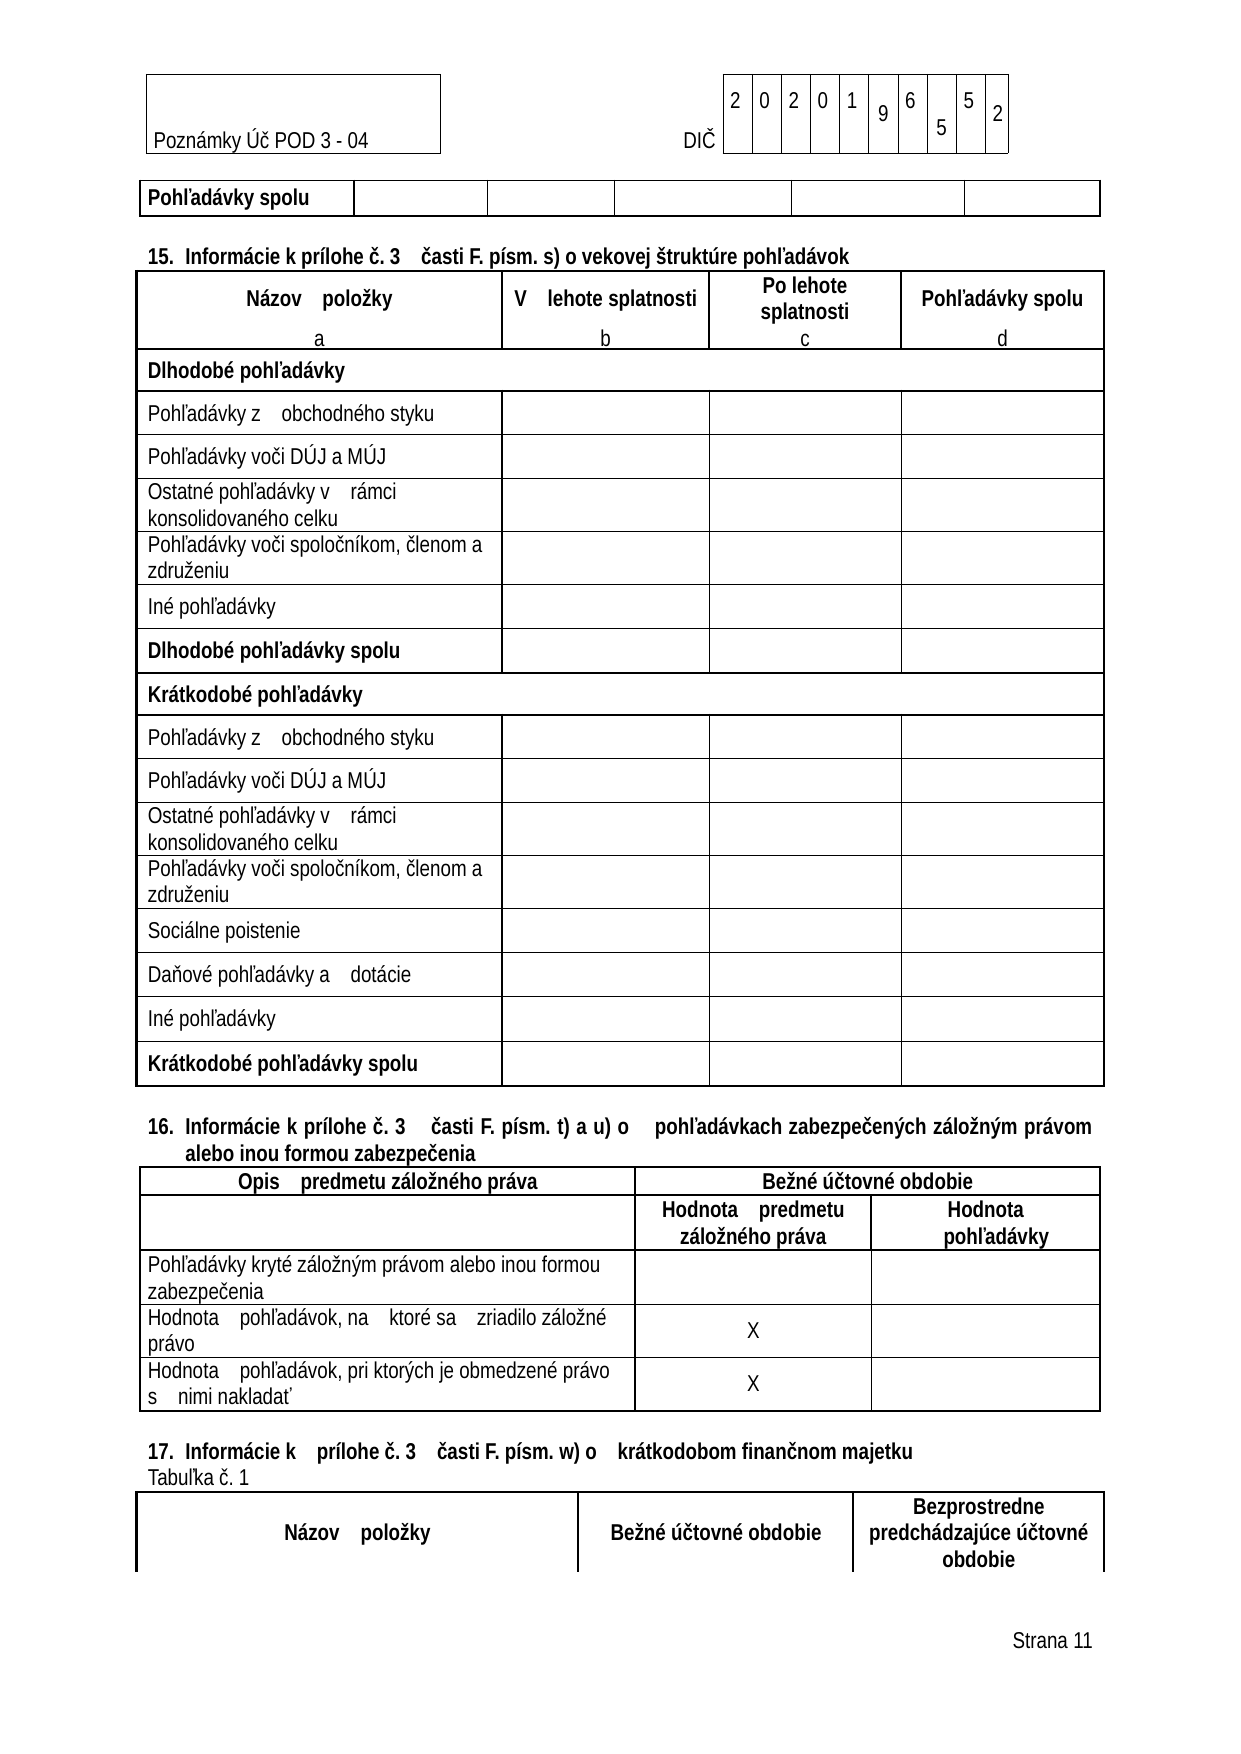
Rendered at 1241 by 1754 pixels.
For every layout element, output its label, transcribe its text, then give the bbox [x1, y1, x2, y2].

table_cell Hodnota predmetu záložného práva [636, 1196, 870, 1249]
table_cell [503, 532, 709, 584]
table_cell Pohľadávky z obchodného styku [138, 392, 501, 434]
table_cell Pohľadávky voči DÚJ a MÚJ [138, 435, 501, 478]
table_cell [710, 392, 901, 434]
table_cell [503, 856, 709, 908]
table_cell [710, 532, 901, 584]
table_cell [710, 1042, 901, 1085]
table_cell [902, 856, 1103, 908]
table_cell Pohľadávky voči DÚJ a MÚJ [138, 759, 501, 802]
table_cell [710, 909, 901, 952]
table_header Bezprostredne predchádzajúce účtovné obdobie [854, 1493, 1103, 1572]
table_cell [902, 1042, 1103, 1085]
table_cell [872, 1305, 1099, 1357]
table_cell [902, 392, 1103, 434]
table_cell X [636, 1358, 871, 1409]
table_cell [902, 435, 1103, 478]
table_header V lehote splatnosti [503, 272, 708, 324]
table_cell [710, 759, 901, 802]
table_header Názov položky [138, 1493, 577, 1572]
table_cell [503, 716, 709, 758]
table_cell [503, 479, 709, 531]
table_cell [141, 1196, 634, 1249]
table_cell [710, 629, 901, 672]
table_cell [503, 997, 709, 1041]
table_cell [902, 585, 1103, 628]
table_cell [503, 909, 709, 952]
table_cell a [138, 325, 501, 348]
table_cell [902, 532, 1103, 584]
table_cell [615, 181, 791, 215]
title Informácie k prílohe č. 3 časti F. písm. w) o krátkodobom finančnom majetku [148, 1438, 1093, 1464]
title Informácie k prílohe č. 3 časti F. písm. t) a u) o pohľadávkach zabezpečených záložným právom alebo inou formou zabezpečenia [148, 1113, 1093, 1166]
table_header Po lehote splatnosti [710, 272, 900, 324]
table_cell Sociálne poistenie [138, 909, 501, 952]
table_cell [636, 1251, 871, 1304]
table_cell [503, 1042, 709, 1085]
table_cell [792, 181, 964, 215]
table_header Bežné účtovné obdobie [636, 1168, 1099, 1194]
table_cell Krátkodobé pohľadávky spolu [138, 1042, 501, 1085]
table_cell [902, 629, 1103, 672]
table_cell [710, 953, 901, 996]
table_cell [503, 803, 709, 855]
table_cell [902, 716, 1103, 758]
table_header Pohľadávky spolu [902, 272, 1103, 324]
table_cell Hodnota pohľadávok, pri ktorých je obmedzené právo s nimi nakladať [141, 1358, 634, 1409]
table_cell [710, 997, 901, 1041]
table_cell Hodnota pohľadávky [872, 1196, 1099, 1249]
table_cell [503, 435, 709, 478]
table_cell Daňové pohľadávky a dotácie [138, 953, 501, 996]
table_header Bežné účtovné obdobie [579, 1493, 852, 1572]
table_cell Pohľadávky spolu [141, 181, 353, 215]
table_cell [710, 856, 901, 908]
table_cell Iné pohľadávky [138, 585, 501, 628]
table_cell b [503, 325, 708, 348]
table_cell X [636, 1305, 871, 1357]
table_cell Ostatné pohľadávky v rámci konsolidovaného celku [138, 803, 501, 855]
table_cell Iné pohľadávky [138, 997, 501, 1041]
title Informácie k prílohe č. 3 časti F. písm. s) o vekovej štruktúre pohľadávok [148, 243, 1093, 270]
table_cell Dlhodobé pohľadávky spolu [138, 629, 501, 672]
table_cell Krátkodobé pohľadávky [138, 674, 1103, 713]
table_cell d [902, 325, 1103, 348]
table_cell [503, 629, 709, 672]
table_cell c [710, 325, 900, 348]
table_cell [902, 479, 1103, 531]
table_cell [902, 759, 1103, 802]
table_cell Pohľadávky z obchodného styku [138, 716, 501, 758]
table_cell [503, 585, 709, 628]
table_cell Ostatné pohľadávky v rámci konsolidovaného celku [138, 479, 501, 531]
table_cell [710, 585, 901, 628]
table_cell [902, 953, 1103, 996]
table_cell [488, 181, 614, 215]
table_header Opis predmetu záložného práva [141, 1168, 634, 1194]
table_cell [710, 435, 901, 478]
table_cell [710, 803, 901, 855]
table_cell Pohľadávky kryté záložným právom alebo inou formou zabezpečenia [141, 1251, 634, 1304]
table_cell [355, 181, 487, 215]
table_cell [503, 953, 709, 996]
table_cell [503, 759, 709, 802]
table_cell [902, 803, 1103, 855]
table_cell Hodnota pohľadávok, na ktoré sa zriadilo záložné právo [141, 1305, 634, 1357]
table_cell Pohľadávky voči spoločníkom, členom a združeniu [138, 856, 501, 908]
table_cell [902, 997, 1103, 1041]
table_cell [902, 909, 1103, 952]
table_cell Dlhodobé pohľadávky [138, 350, 1103, 389]
table_cell [710, 716, 901, 758]
table_cell Pohľadávky voči spoločníkom, členom a združeniu [138, 532, 501, 584]
table_cell [710, 479, 901, 531]
table_cell [872, 1358, 1099, 1409]
table_cell [965, 181, 1099, 215]
table_header Názov položky [138, 272, 501, 324]
table_cell [872, 1251, 1099, 1304]
table_cell [503, 392, 709, 434]
title Tabuľka č. 1 [148, 1464, 1093, 1491]
